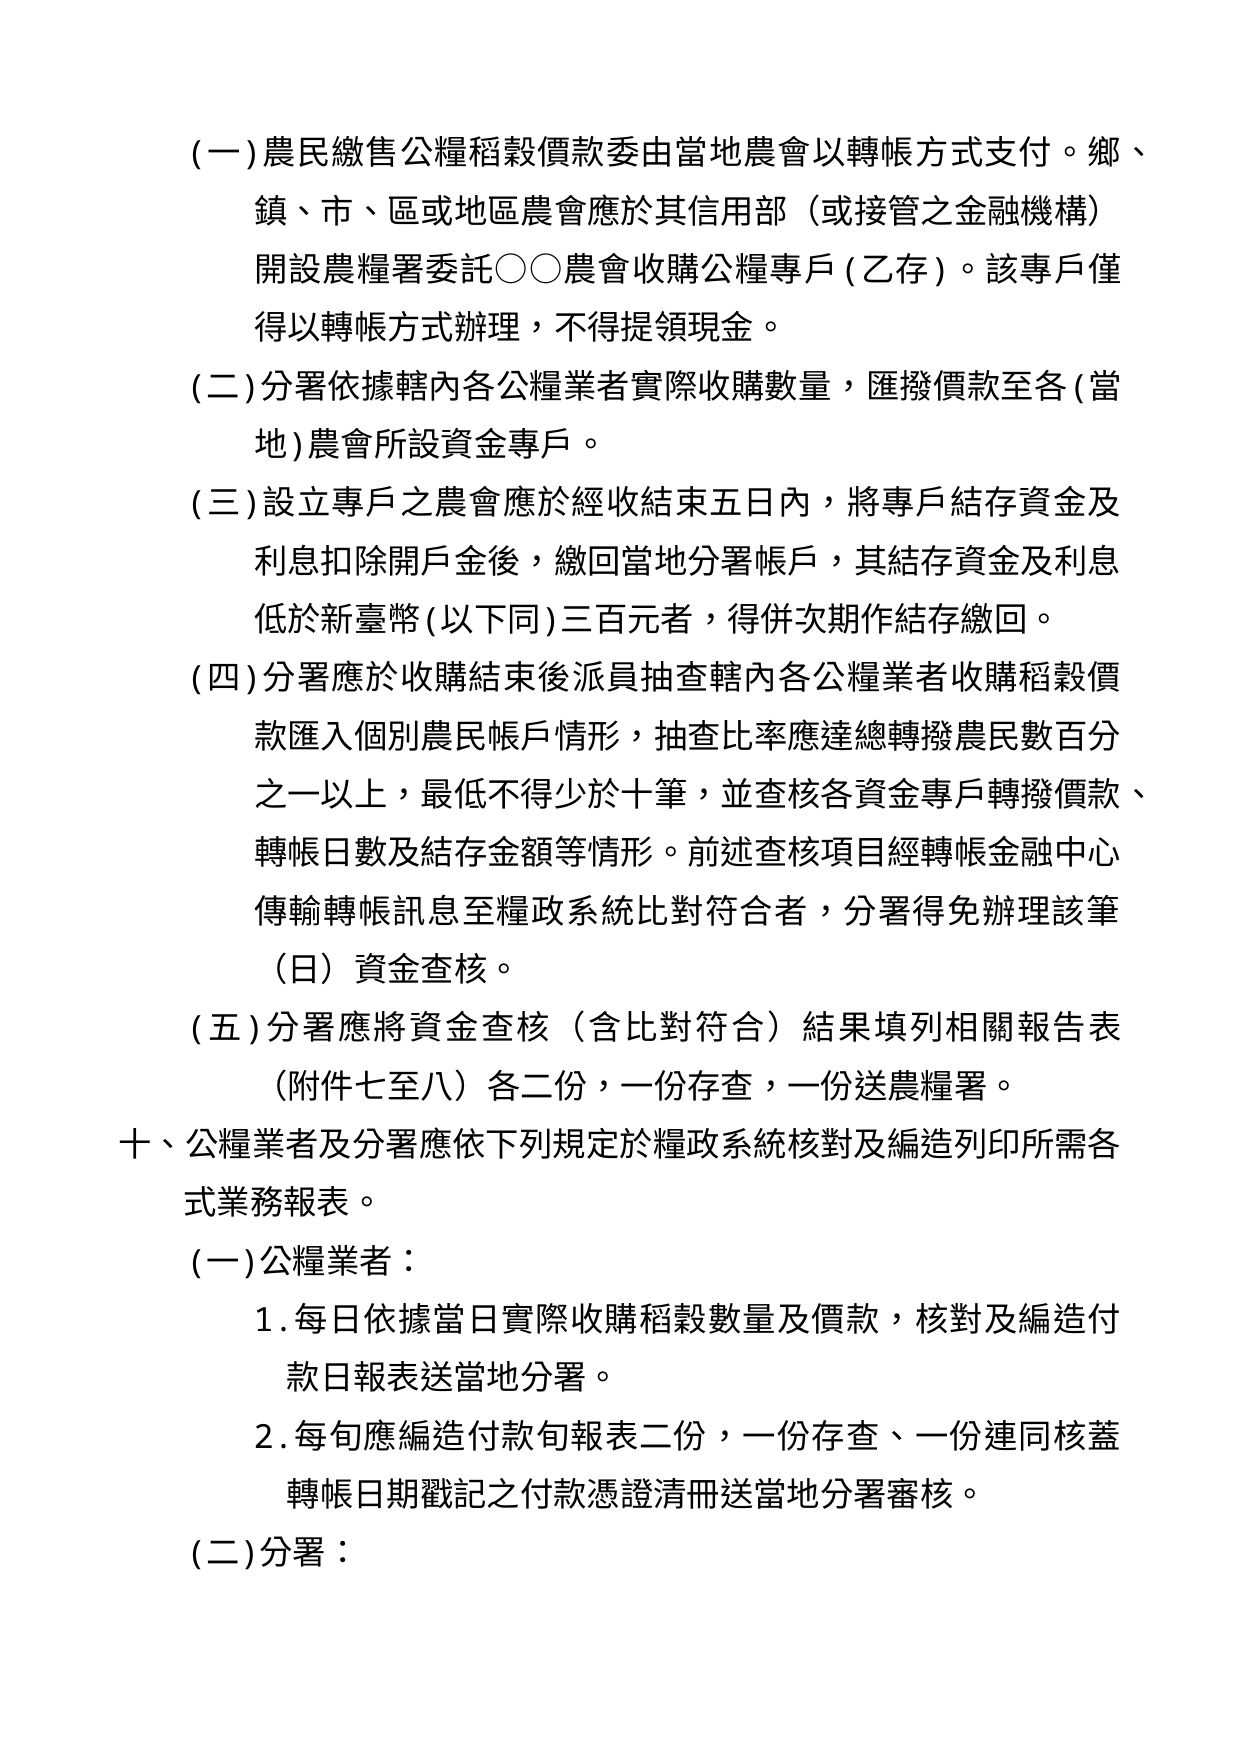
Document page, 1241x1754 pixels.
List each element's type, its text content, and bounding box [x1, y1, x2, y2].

text (五)分署應將資金查核（含比對符合）結果填列相關報告表（附件七至八）各二份，一份存查，一份送農糧署。 [186, 993, 1122, 1110]
text (一)公糧業者： [186, 1226, 1122, 1285]
text (二)分署： [186, 1518, 1122, 1576]
text (一)農民繳售公糧稻穀價款委由當地農會以轉帳方式支付。鄉、鎮、市、區或地區農會應於其信用部（或接管之金融機構）開設農糧署委託○○農會收購公糧專戶(乙存)。該專戶僅得以轉帳方式辦理，不得提領現金。 [186, 118, 1122, 351]
text 1.每日依據當日實際收購稻穀數量及價款，核對及編造付款日報表送當地分署。 [253, 1285, 1122, 1401]
text (二)分署依據轄內各公糧業者實際收購數量，匯撥價款至各(當地)農會所設資金專戶。 [186, 351, 1122, 468]
text (三)設立專戶之農會應於經收結束五日內，將專戶結存資金及利息扣除開戶金後，繳回當地分署帳戶，其結存資金及利息低於新臺幣(以下同)三百元者，得併次期作結存繳回。 [186, 468, 1122, 643]
text (四)分署應於收購結束後派員抽查轄內各公糧業者收購稻穀價款匯入個別農民帳戶情形，抽查比率應達總轉撥農民數百分之一以上，最低不得少於十筆，並查核各資金專戶轉撥價款、轉帳日數及結存金額等情形。前述查核項目經轉帳金融中心傳輸轉帳訊息至糧政系統比對符合者，分署得免辦理該筆（日）資金查核。 [186, 643, 1122, 993]
text 2.每旬應編造付款旬報表二份，一份存查、一份連同核蓋轉帳日期戳記之付款憑證清冊送當地分署審核。 [253, 1401, 1122, 1518]
text 十、公糧業者及分署應依下列規定於糧政系統核對及編造列印所需各式業務報表。 [118, 1110, 1122, 1226]
